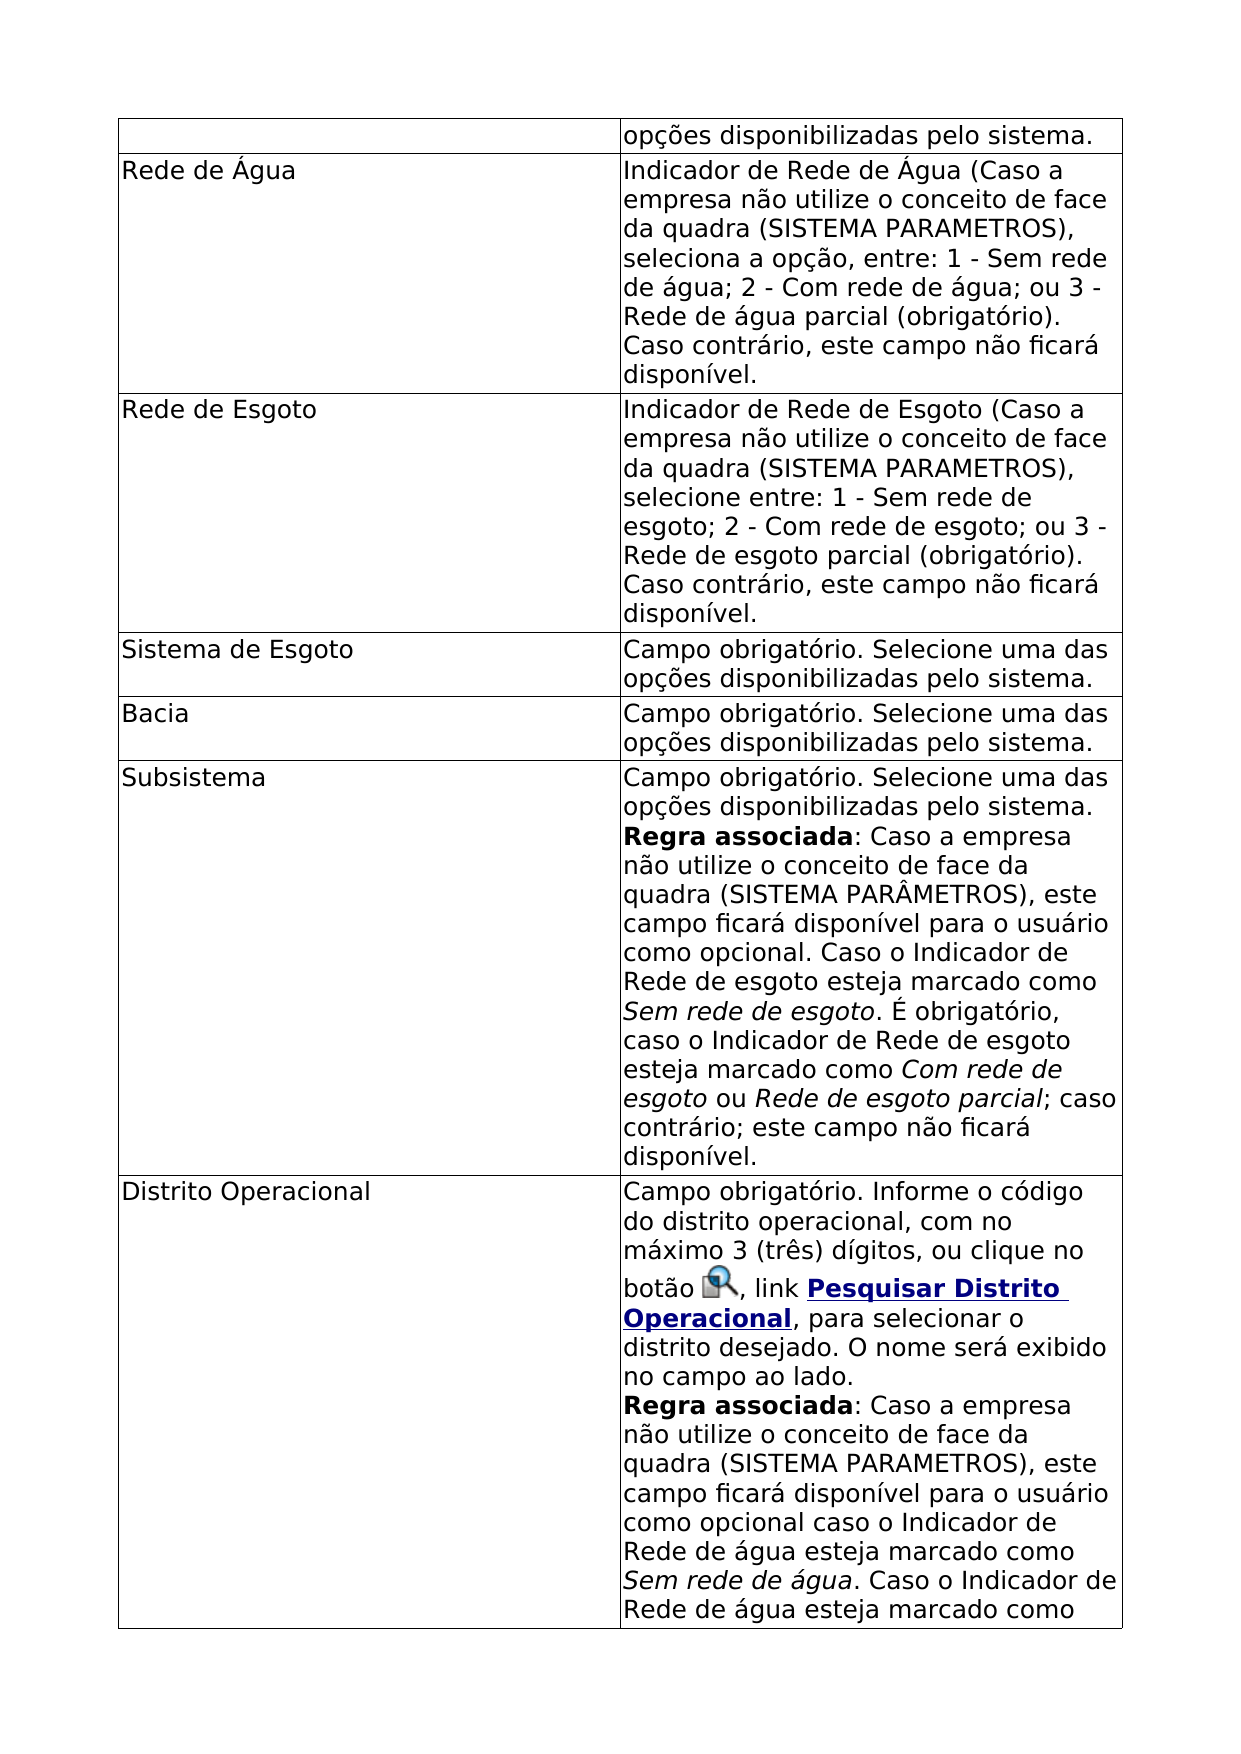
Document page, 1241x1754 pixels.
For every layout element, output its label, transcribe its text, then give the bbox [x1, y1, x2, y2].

table_cell Campo obrigatório. Selecione uma das opções disponibilizadas pelo sistema. [621, 697, 1122, 760]
table_cell Campo obrigatório. Selecione uma das opções disponibilizadas pelo sistema. Regra associada: Caso a empresa não utilize o conceito de face da quadra (SISTEMA PARÂMETROS), este campo ficará disponível para o usuário como opcional. Caso o Indicador de Rede de esgoto esteja marcado como Sem rede de esgoto. É obrigatório, caso o Indicador de Rede de esgoto esteja marcado como Com rede de esgoto ou Rede de esgoto parcial; caso contrário; este campo não ficará disponível. [621, 761, 1122, 1174]
table_cell Indicador de Rede de Esgoto (Caso a empresa não utilize o conceito de face da quadra (SISTEMA PARAMETROS), selecione entre: 1 - Sem rede de esgoto; 2 - Com rede de esgoto; ou 3 - Rede de esgoto parcial (obrigatório). Caso contrário, este campo não ficará disponível. [621, 394, 1122, 632]
table_cell Campo obrigatório. Selecione uma das opções disponibilizadas pelo sistema. [621, 633, 1122, 696]
table_cell Distrito Operacional [119, 1176, 620, 1628]
picture [702, 1265, 739, 1298]
table_cell Sistema de Esgoto [119, 633, 620, 696]
table_cell [119, 119, 620, 153]
table_cell Campo obrigatório. Informe o código do distrito operacional, com no máximo 3 (três) dígitos, ou clique no botão , link Pesquisar Distrito Operacional, para selecionar o distrito desejado. O nome será exibido no campo ao lado. Regra associada: Caso a empresa não utilize o conceito de face da quadra (SISTEMA PARAMETROS), este campo ficará disponível para o usuário como opcional caso o Indicador de Rede de água esteja marcado como Sem rede de água. Caso o Indicador de Rede de água esteja marcado como [621, 1176, 1122, 1628]
table_cell opções disponibilizadas pelo sistema. [621, 119, 1122, 153]
table_cell Indicador de Rede de Água (Caso a empresa não utilize o conceito de face da quadra (SISTEMA PARAMETROS), seleciona a opção, entre: 1 - Sem rede de água; 2 - Com rede de água; ou 3 - Rede de água parcial (obrigatório). Caso contrário, este campo não ficará disponível. [621, 154, 1122, 392]
table_cell Subsistema [119, 761, 620, 1174]
table_cell Rede de Esgoto [119, 394, 620, 632]
table_cell Rede de Água [119, 154, 620, 392]
table_cell Bacia [119, 697, 620, 760]
